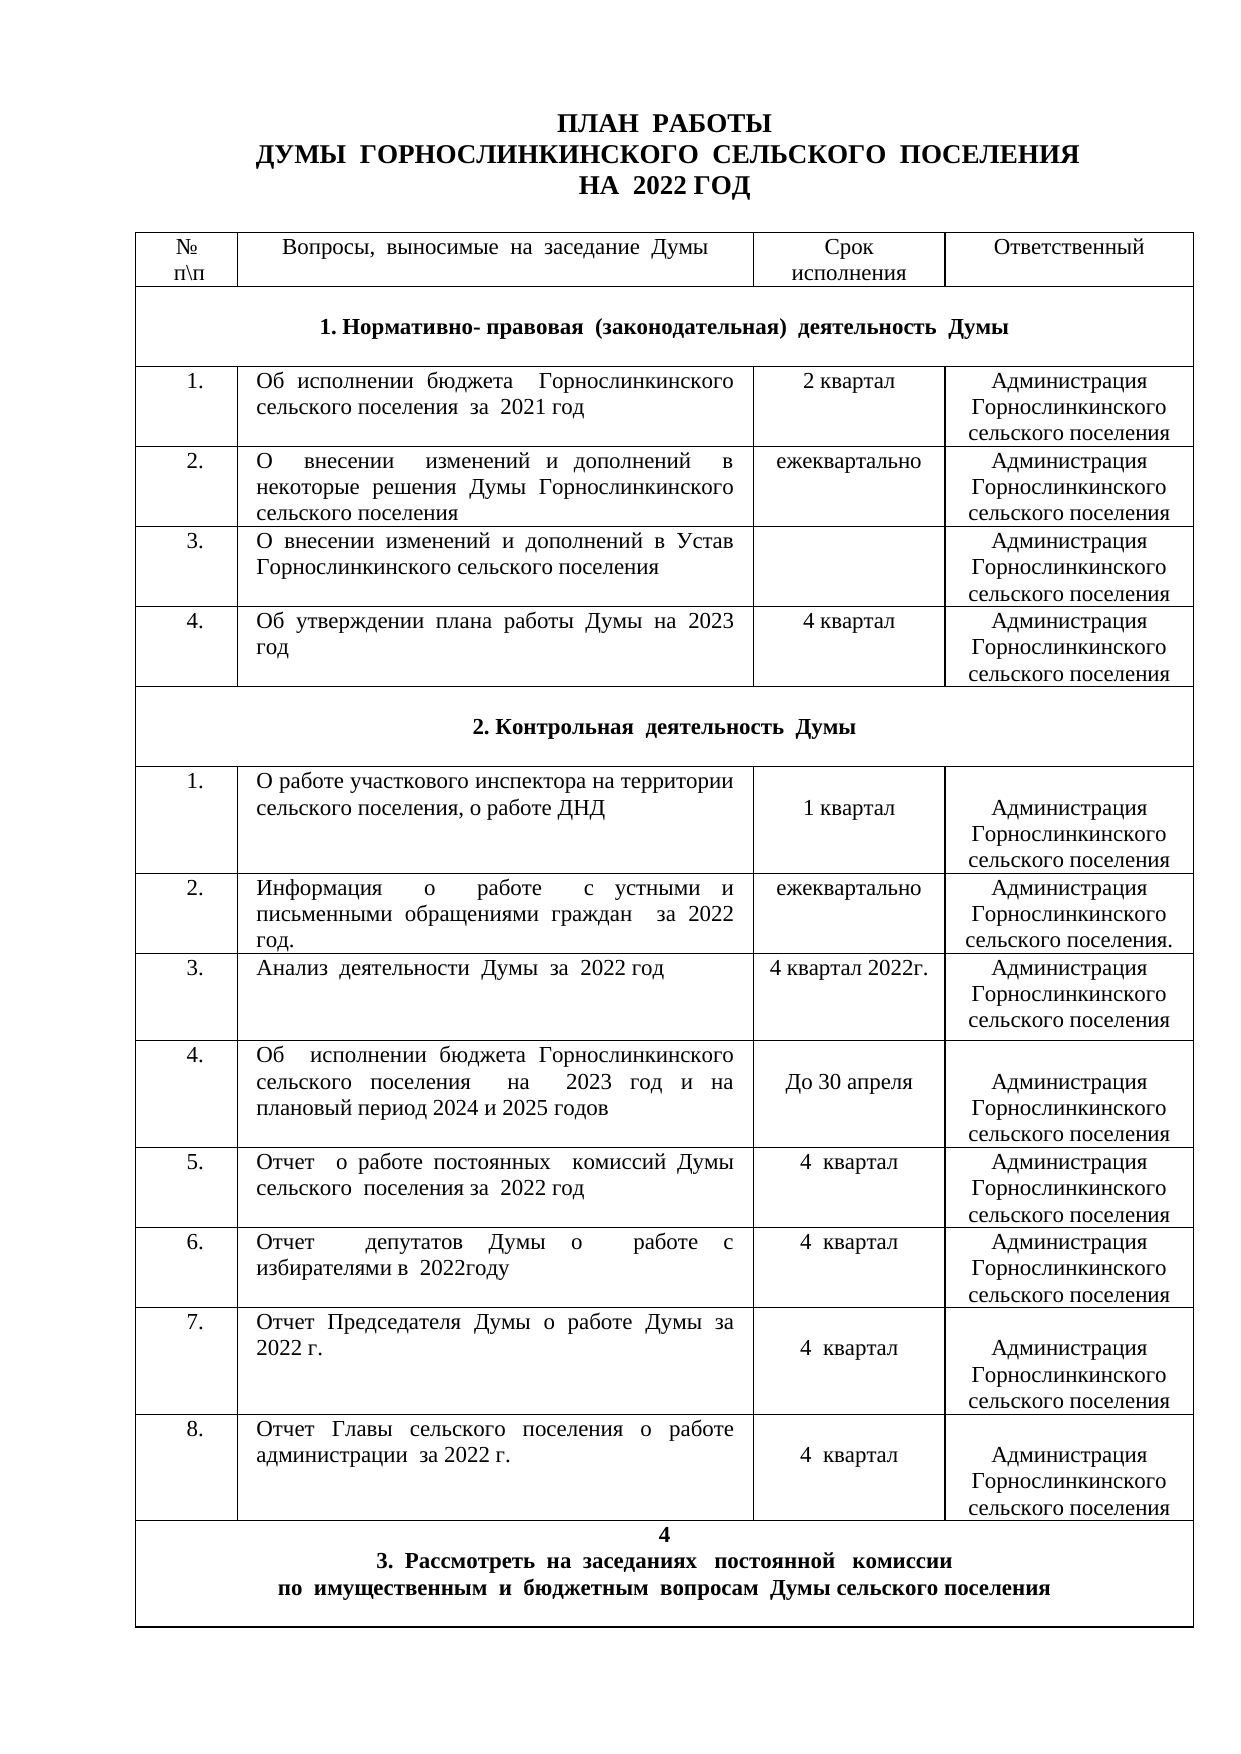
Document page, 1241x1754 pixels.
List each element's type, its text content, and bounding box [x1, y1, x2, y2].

table_cell 1 квартал [754, 767, 944, 873]
table_cell Администрация Горнослинкинского сельского поселения [946, 527, 1193, 606]
table_cell [136, 767, 237, 873]
table_cell До 30 апреля [754, 1041, 944, 1147]
table_cell Администрация Горнослинкинского сельского поселения [946, 767, 1193, 873]
table_cell [136, 1308, 237, 1413]
text Думы Горнослинкинского сельского поселения [177, 138, 1152, 169]
table_cell [136, 1041, 237, 1147]
table_cell [136, 1415, 237, 1520]
table_cell Об исполнении бюджета Горнослинкинского сельского поселения за 2021 год [238, 367, 753, 446]
table_cell Администрация Горнослинкинского сельского поселения [946, 447, 1193, 526]
table_cell О внесении изменений и дополнений в Устав Горнослинкинского сельского поселения [238, 527, 753, 606]
table_cell Администрация Горнослинкинского сельского поселения [946, 607, 1193, 686]
table_cell О внесении изменений и дополнений в некоторые решения Думы Горнослинкинского сельского поселения [238, 447, 753, 526]
table_cell [136, 1148, 237, 1227]
table_cell О работе участкового инспектора на территории сельского поселения, о работе ДНД [238, 767, 753, 873]
table_cell [136, 367, 237, 446]
table_cell 2 квартал [754, 367, 944, 446]
table_cell Администрация Горнослинкинского сельского поселения. [946, 874, 1193, 953]
table_cell ежеквартально [754, 447, 944, 526]
table_header Вопросы, выносимые на заседание Думы [238, 233, 753, 286]
table_cell 1. Нормативно- правовая (законодательная) деятельность Думы [136, 287, 1193, 366]
table_header № п\п [136, 233, 237, 286]
table_cell Администрация Горнослинкинского сельского поселения [946, 367, 1193, 446]
text ПЛАН РАБОТЫ [177, 107, 1152, 138]
table_cell 4 квартал 2022г. [754, 954, 944, 1040]
table_cell 4 3. Рассмотреть на заседаниях постоянной комиссии по имущественным и бюджетным вопросам Думы сельского поселения [136, 1521, 1193, 1626]
table_cell [136, 874, 237, 953]
table_cell Информация о работе с устными и письменными обращениями граждан за 2022 год. [238, 874, 753, 953]
table_header Ответственный [946, 233, 1193, 286]
table_cell Администрация Горнослинкинского сельского поселения [946, 1041, 1193, 1147]
table_cell [136, 954, 237, 1040]
table_cell Отчет о работе постоянных комиссий Думы сельского поселения за 2022 год [238, 1148, 753, 1227]
table_cell [136, 607, 237, 686]
table_cell [136, 527, 237, 606]
table_cell 4 квартал [754, 1228, 944, 1307]
table_cell Администрация Горнослинкинского сельского поселения [946, 1228, 1193, 1307]
table_cell Отчет депутатов Думы о работе с избирателями в 2022году [238, 1228, 753, 1307]
table_cell 4 квартал [754, 1148, 944, 1227]
table_cell Анализ деятельности Думы за 2022 год [238, 954, 753, 1040]
table_cell Отчет Председателя Думы о работе Думы за 2022 г. [238, 1308, 753, 1413]
table_cell 4 квартал [754, 1415, 944, 1520]
table_cell 4 квартал [754, 1308, 944, 1413]
table_cell Об исполнении бюджета Горнослинкинского сельского поселения на 2023 год и на плановый период 2024 и 2025 годов [238, 1041, 753, 1147]
table_header Срок исполнения [754, 233, 944, 286]
table_cell Администрация Горнослинкинского сельского поселения [946, 954, 1193, 1040]
table_cell 2. Контрольная деятельность Думы [136, 687, 1193, 766]
table_cell [136, 1228, 237, 1307]
table_cell 4 квартал [754, 607, 944, 686]
table_cell [136, 447, 237, 526]
table_cell Об утверждении плана работы Думы на 2023 год [238, 607, 753, 686]
table_cell Отчет Главы сельского поселения о работе администрации за 2022 г. [238, 1415, 753, 1520]
text на 2022 год [177, 169, 1152, 201]
table_cell [754, 527, 944, 606]
table_cell ежеквартально [754, 874, 944, 953]
table_cell Администрация Горнослинкинского сельского поселения [946, 1308, 1193, 1413]
table_cell Администрация Горнослинкинского сельского поселения [946, 1415, 1193, 1520]
table_cell Администрация Горнослинкинского сельского поселения [946, 1148, 1193, 1227]
